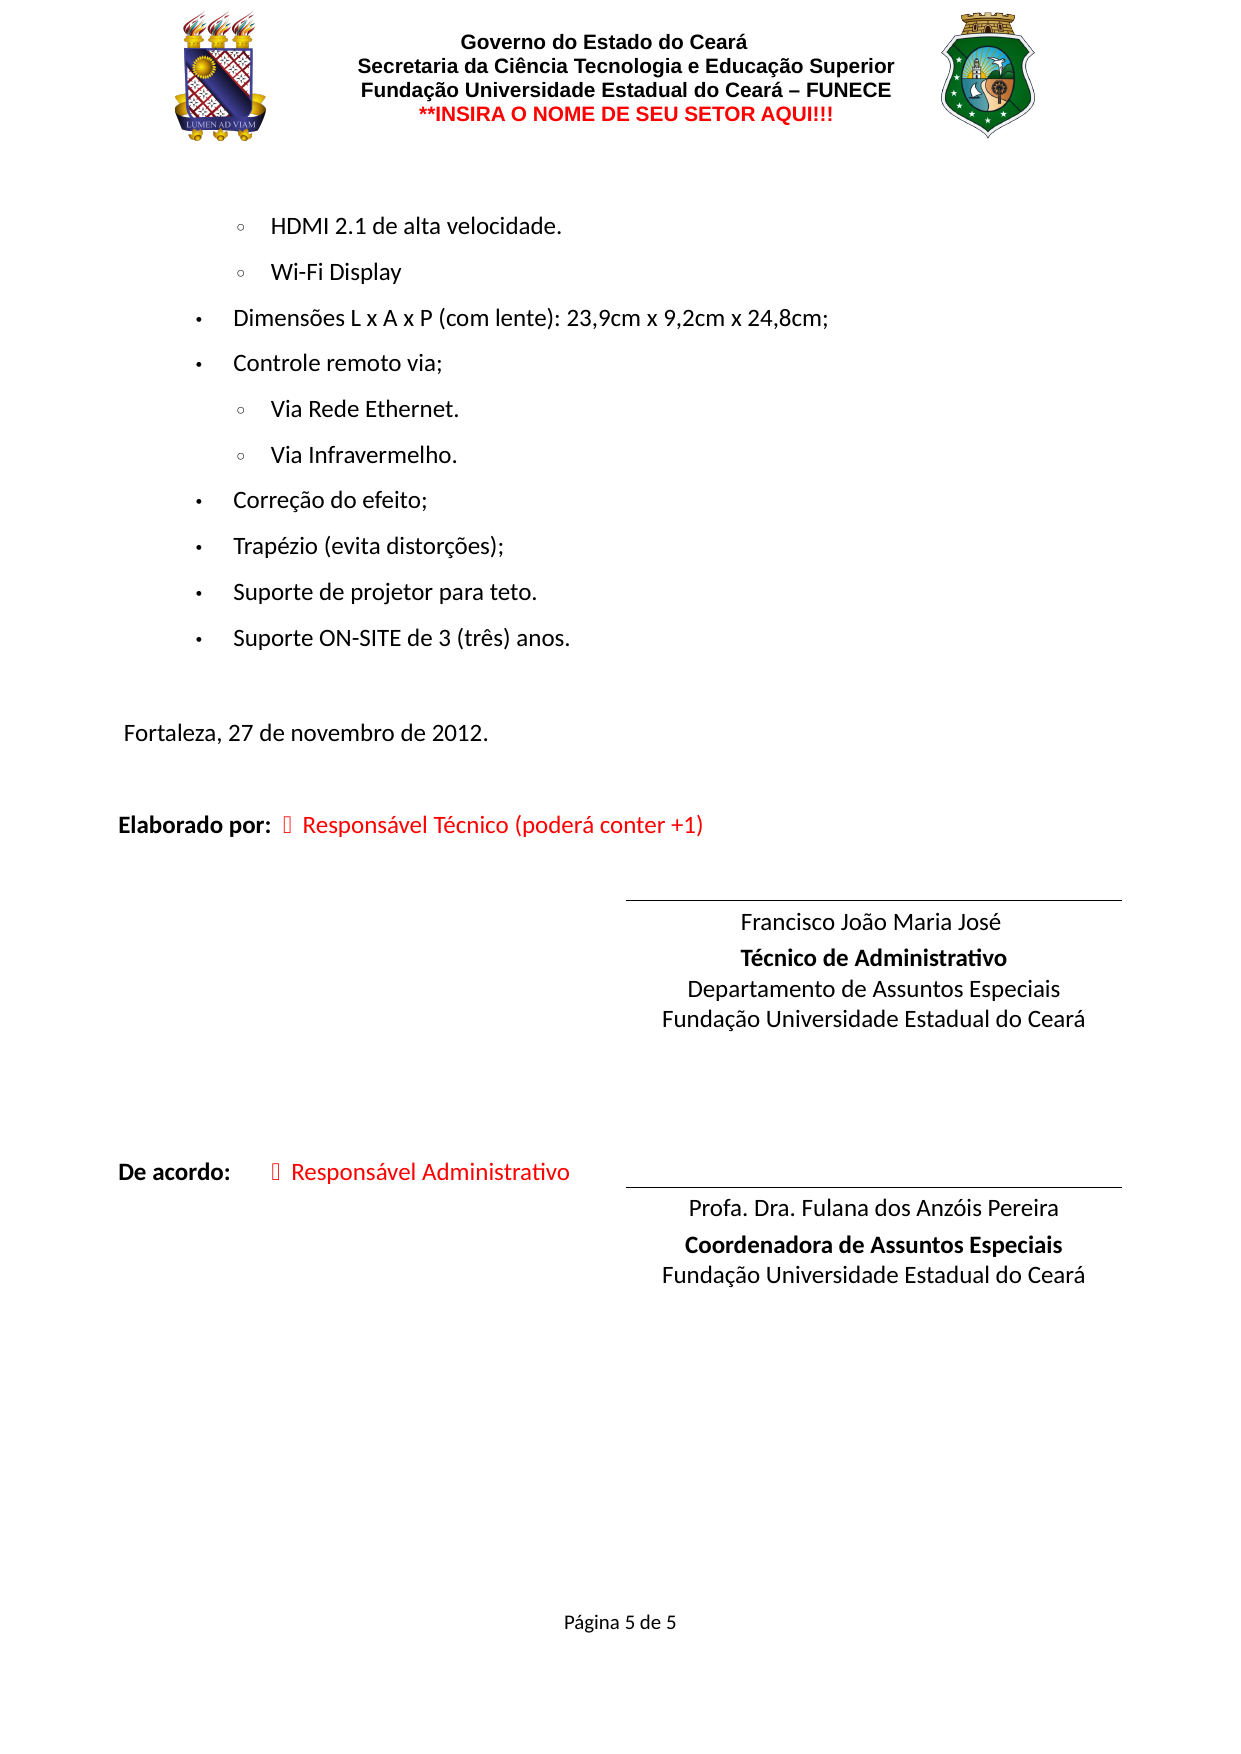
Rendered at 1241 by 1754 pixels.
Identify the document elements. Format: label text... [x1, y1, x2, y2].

table_cell Departamento de Assuntos Especiais [626, 973, 1122, 1003]
text Elaborado por:  Responsável Técnico (poderá conter +1) [118, 809, 1122, 839]
table_cell Coordenadora de Assuntos Especiais [626, 1229, 1122, 1259]
table_header Francisco João Maria José [626, 901, 1122, 942]
picture [938, 10, 1038, 141]
table_header Profa. Dra. Fulana dos Anzóis Pereira [626, 1188, 1122, 1229]
picture [175, 10, 266, 141]
table_cell Ultra brilho (5000 ansi lumens); Contraste 4000:1; Níveis de ruído; 37 db (alta luminosidade) 29 db (baixa luminosidade); Lentes f-number =1,2 Zoom digital 1,0 -1,35 foco manual, Distancia miníma de projeção 10 mts; Lampada 1700w uhe 3000hs (alta luminosidade); 4000hs (baixa luminosidade); Função multimídia: Dvd Pc Mac Tv Digital (hdtv), Resolução full hd de (1920x1080i) Pixels Tipos Entradas de Áudio e Video; RCA. Video Composto. HDMI 2.1 de alta velocidade. Wi-Fi Display Dimensões L x A x P (com lente): 23,9cm x 9,2cm x 24,8cm; Controle remoto via; Via Rede Ethernet. Via Infravermelho. Correção do efeito; Trapézio (evita distorções); Suporte de projetor para teto. Suporte ON-SITE de 3 (três) anos. [153, 205, 1103, 658]
table_cell Técnico de Administrativo [626, 943, 1122, 973]
table_cell Fundação Universidade Estadual do Ceará [626, 1004, 1122, 1034]
text De acordo:  Responsável Administrativo [118, 1156, 1122, 1187]
table_cell Fundação Universidade Estadual do Ceará [626, 1259, 1122, 1290]
text Fortaleza, 27 de novembro de 2012. [118, 717, 1122, 748]
